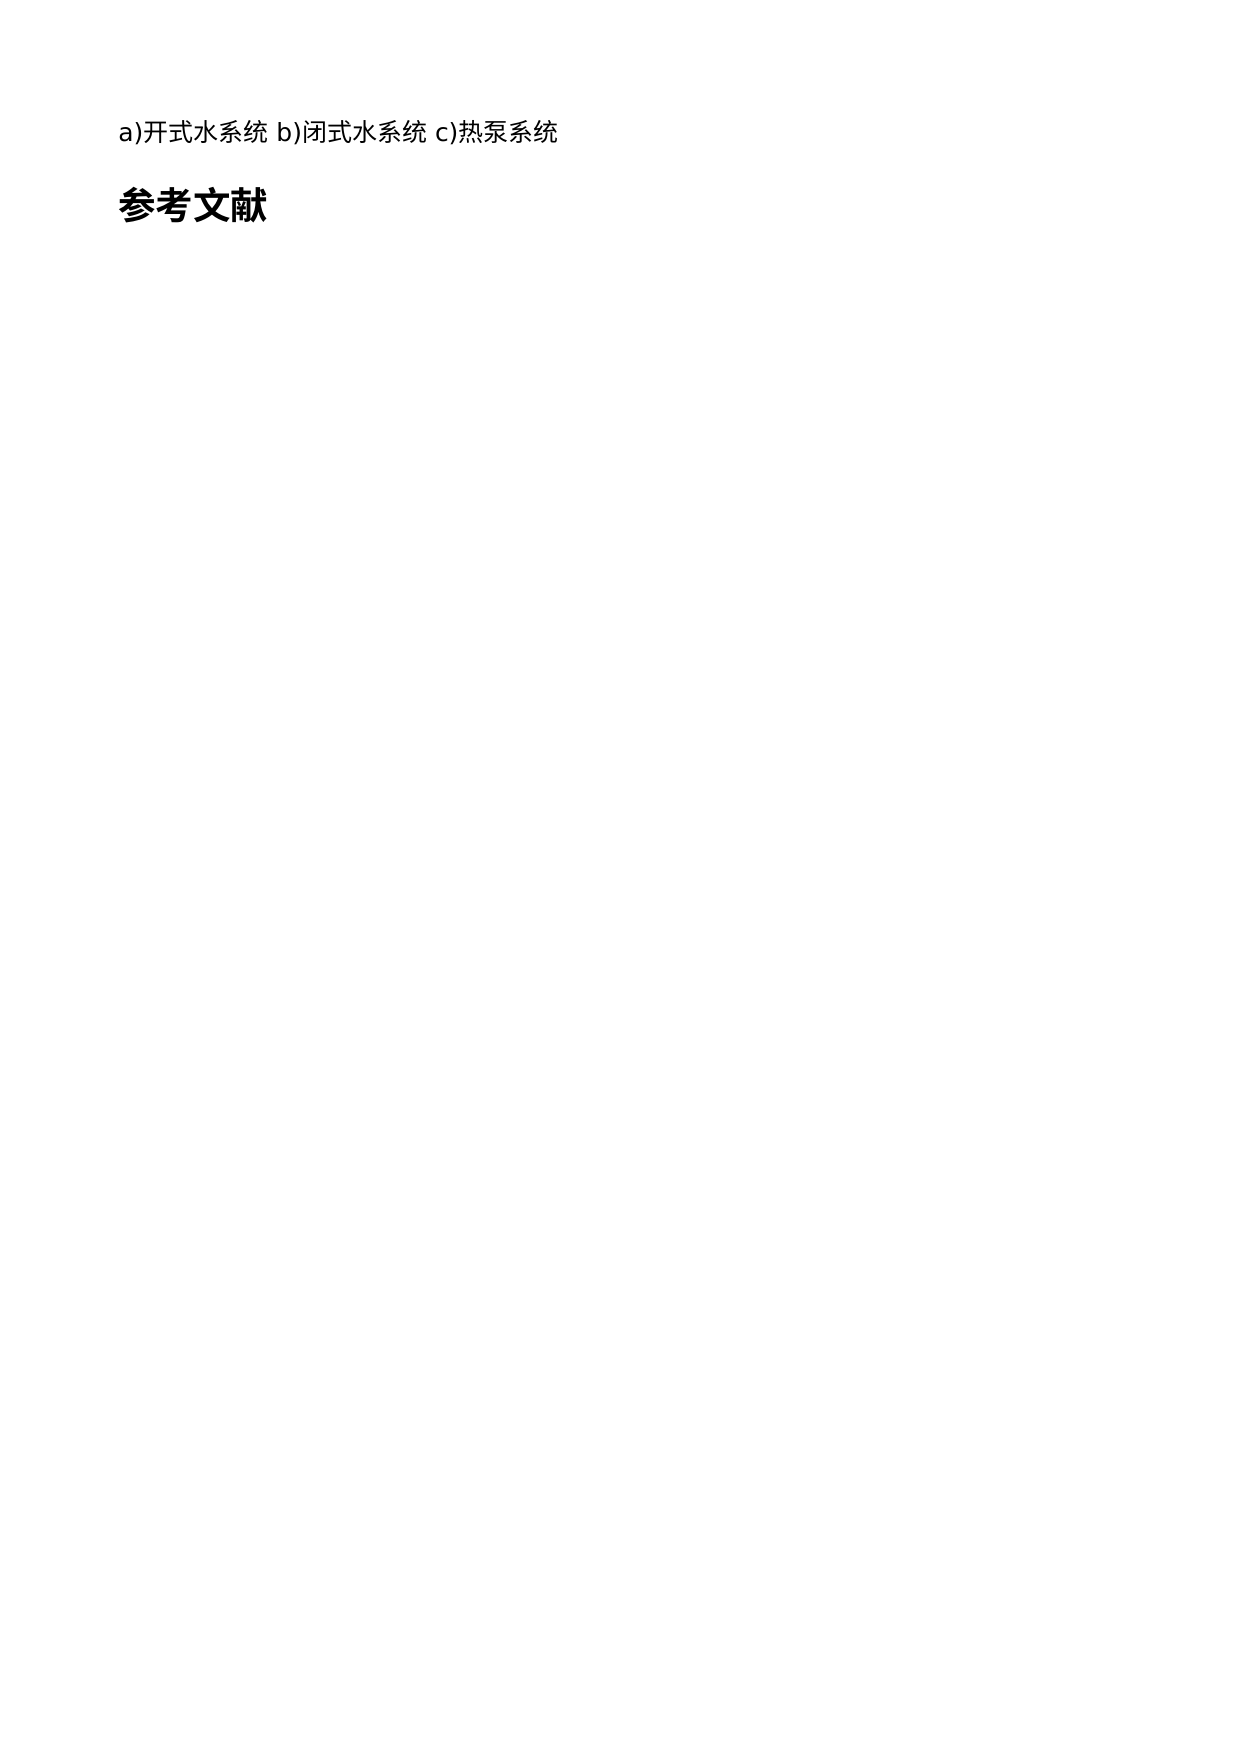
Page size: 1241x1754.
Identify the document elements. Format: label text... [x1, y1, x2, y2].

subtitle 参考文献 [118, 185, 1122, 228]
text a)开式水系统 b)闭式水系统 c)热泵系统 [118, 118, 1122, 147]
